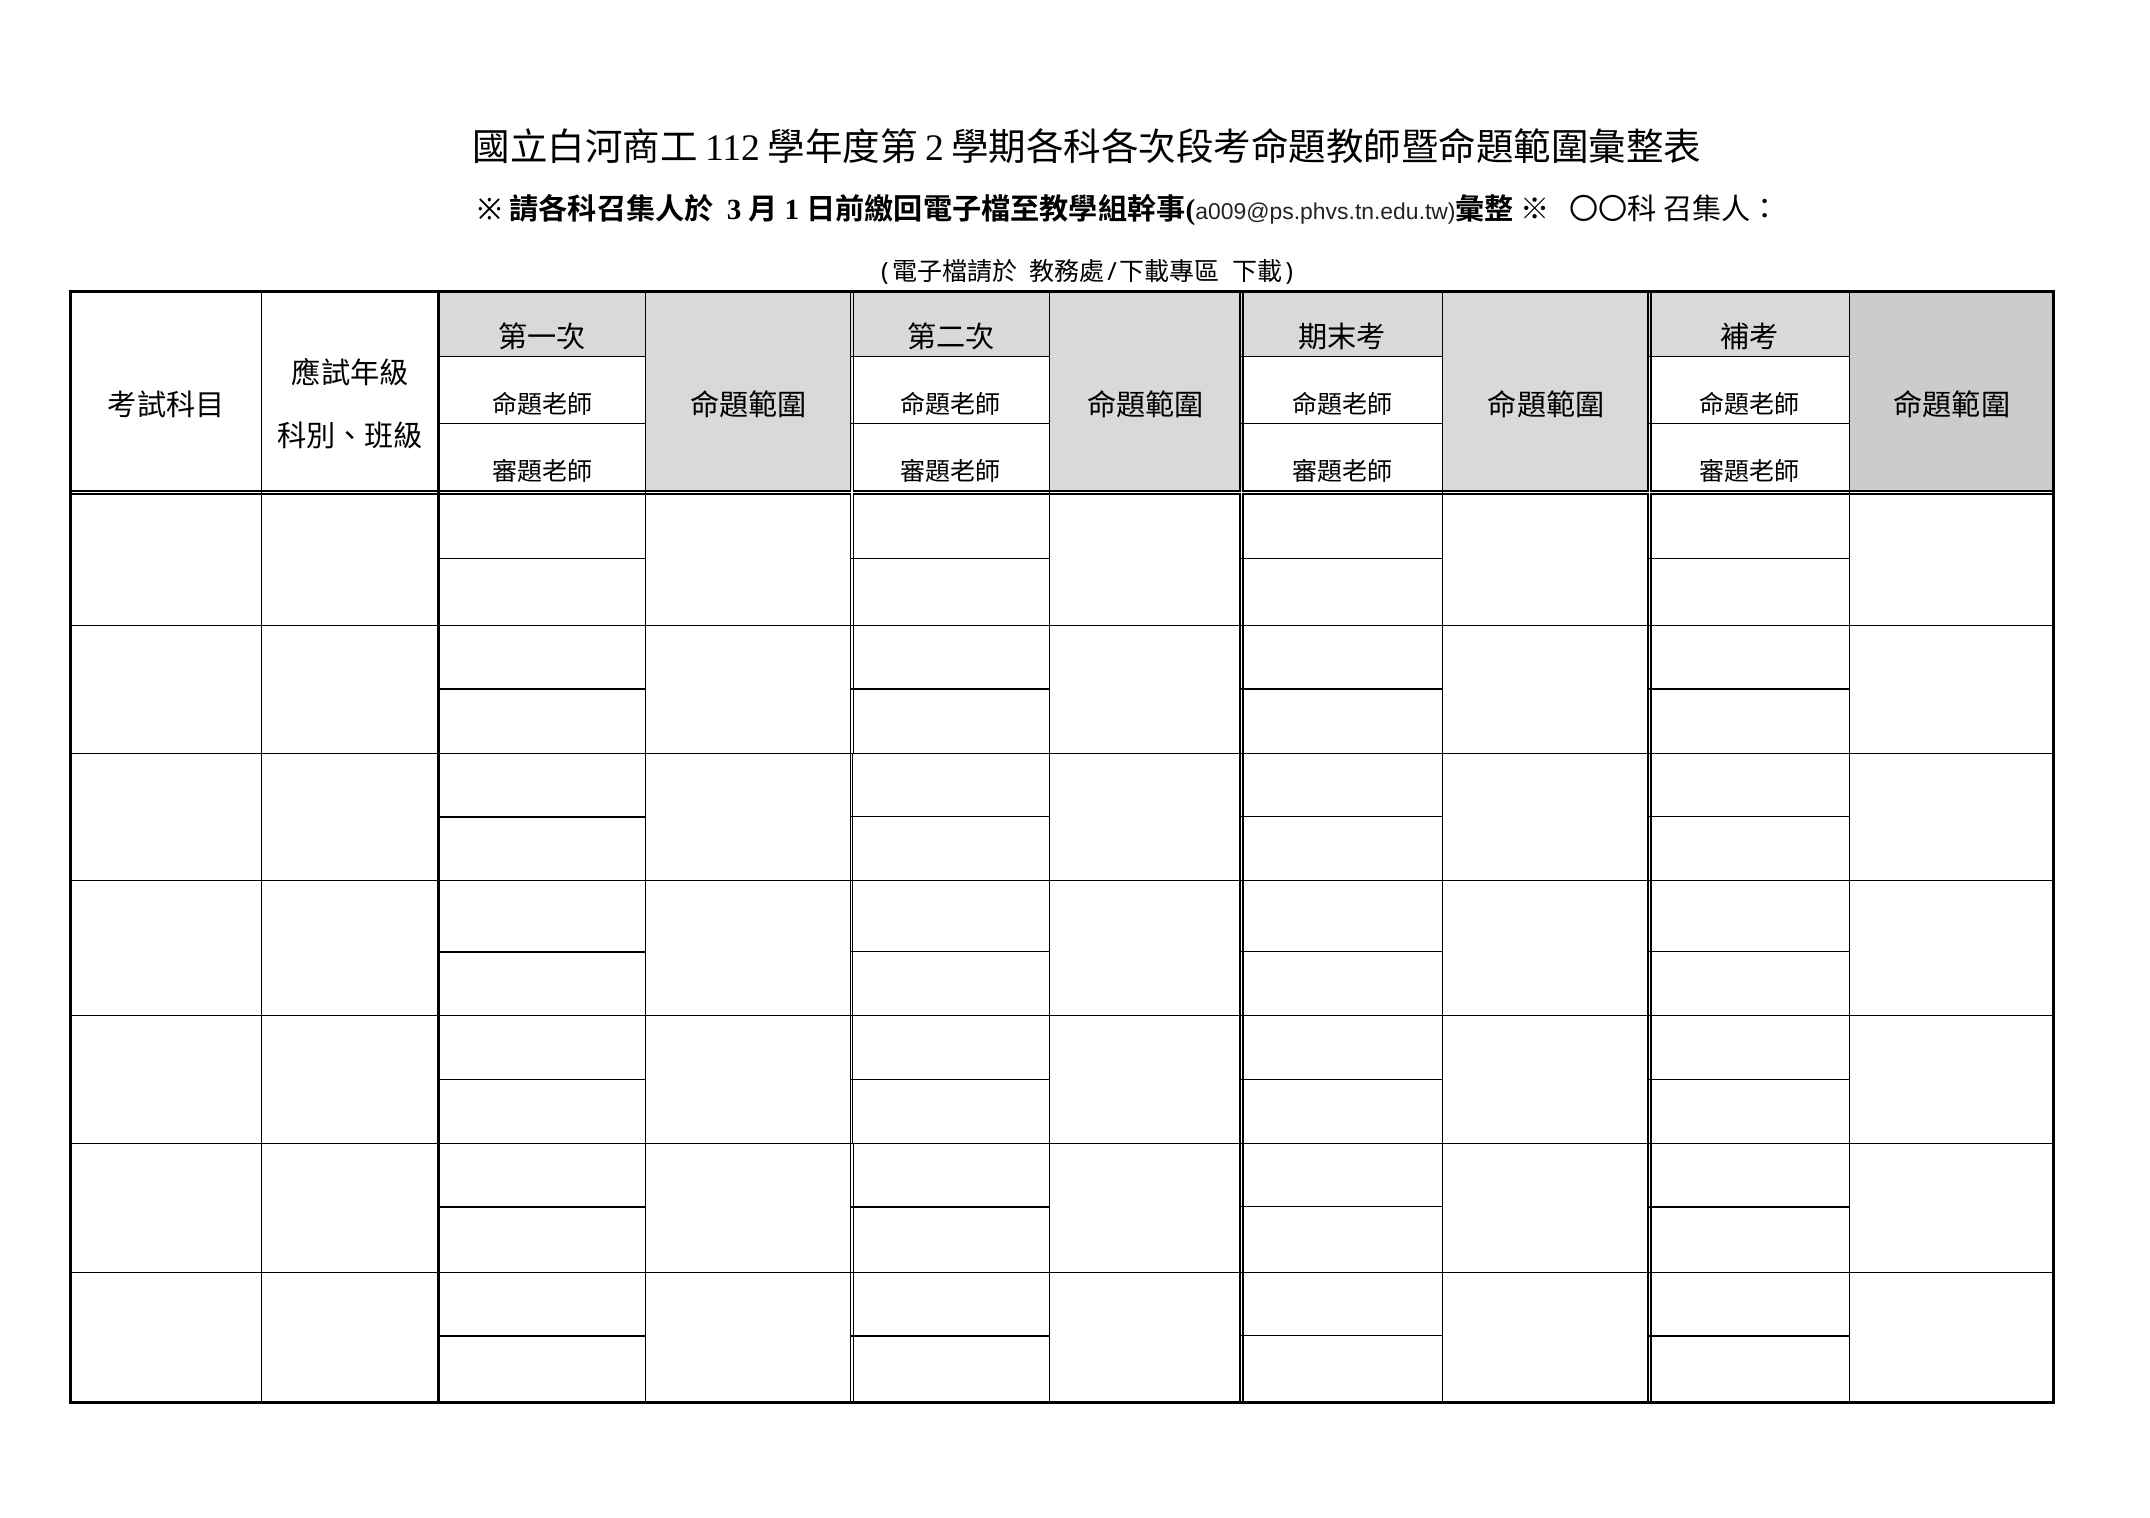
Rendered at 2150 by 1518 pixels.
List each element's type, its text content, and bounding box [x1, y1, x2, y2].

table_cell [1443, 1273, 1647, 1401]
table_header 命題範圍 [1850, 293, 2052, 490]
text ※ 請各科召集人於 3 月 1 日前繳回電子檔至教學組幹事(a009@ps.phvs.tn.edu.tw)彙整 ※ 〇〇科 召集人： [71, 165, 2103, 228]
table_cell [1050, 495, 1239, 624]
text 國立白河商工112學年度第2學期各科各次段考命題教師暨命題範圍彙整表 [71, 103, 2103, 165]
table_cell [440, 690, 645, 753]
table_cell [1244, 1336, 1442, 1401]
table_cell [72, 1273, 261, 1401]
table_cell [1652, 754, 1849, 816]
table_cell [1850, 1144, 2052, 1272]
table_cell [1244, 817, 1442, 880]
table_cell [1652, 1144, 1849, 1206]
table_cell 審題老師 [440, 424, 645, 490]
table_cell [72, 495, 261, 624]
table_cell 審題老師 [1244, 424, 1442, 490]
table_cell [1652, 1016, 1849, 1079]
table_cell 審題老師 [854, 424, 1049, 490]
table_cell [72, 881, 261, 1015]
table_cell [1443, 626, 1647, 753]
table_cell [1652, 1273, 1849, 1335]
table_cell [72, 1016, 261, 1143]
table_cell [853, 817, 1049, 880]
table_cell [1050, 1144, 1239, 1272]
table_cell [1244, 1207, 1442, 1272]
table_cell [1850, 626, 2052, 753]
table_cell [854, 1273, 1049, 1335]
table_cell 命題老師 [440, 357, 645, 423]
table_header 期末考 [1244, 293, 1442, 356]
table_cell [1652, 817, 1849, 880]
table_cell [1652, 1080, 1849, 1143]
table_cell [853, 952, 1049, 1015]
table_cell [1652, 952, 1849, 1015]
table_header 考試科目 [72, 293, 261, 490]
table_cell [440, 1016, 645, 1079]
table_cell [440, 1144, 645, 1206]
table_cell [440, 626, 645, 688]
table_header 命題範圍 [1443, 293, 1647, 490]
table_cell [854, 559, 1049, 624]
table_header 命題範圍 [646, 293, 850, 490]
table_cell [440, 1208, 645, 1272]
table_cell [1244, 1016, 1442, 1079]
table_cell [1244, 754, 1442, 816]
table_cell [440, 754, 645, 816]
table_cell [646, 1016, 850, 1143]
table_cell [1443, 1016, 1647, 1143]
table_cell [646, 626, 850, 753]
table_cell [1850, 1273, 2052, 1401]
table_cell [646, 1273, 850, 1401]
table_cell [1443, 495, 1647, 624]
table_cell [854, 1208, 1049, 1272]
table_cell [1050, 626, 1239, 753]
table_cell [440, 881, 645, 951]
table_cell [1050, 754, 1239, 880]
table_cell [1050, 881, 1239, 1015]
table_cell [1850, 881, 2052, 1015]
table_header 第一次 [440, 293, 645, 356]
table_cell [853, 881, 1049, 951]
table_cell [1244, 881, 1442, 951]
table_cell [262, 1273, 437, 1401]
table_cell [262, 1144, 437, 1272]
table_cell [262, 495, 437, 624]
table_cell [646, 495, 850, 624]
table_cell [1050, 1273, 1239, 1401]
table_cell [1652, 495, 1849, 557]
table_cell [440, 953, 645, 1015]
table_cell [854, 626, 1049, 688]
table_cell [1652, 559, 1849, 624]
table_cell [853, 754, 1049, 816]
table_cell [1443, 754, 1647, 880]
table_cell 命題老師 [854, 357, 1049, 423]
table_cell [262, 626, 437, 753]
table_cell [1652, 1208, 1849, 1272]
table_cell [440, 1337, 645, 1401]
table_cell [853, 1016, 1049, 1079]
table_cell [262, 1016, 437, 1143]
table_cell [854, 1144, 1049, 1206]
table_cell [1850, 495, 2052, 624]
table_cell [1244, 1273, 1442, 1335]
table_cell [1850, 1016, 2052, 1143]
table_cell [1443, 1144, 1647, 1272]
table_cell 命題老師 [1244, 357, 1442, 423]
table_cell [440, 1080, 645, 1143]
table_cell [646, 1144, 850, 1272]
table_cell [72, 754, 261, 880]
table_cell [72, 1144, 261, 1272]
table_cell [1652, 1337, 1849, 1401]
table_cell [440, 559, 645, 624]
table_cell [853, 1080, 1049, 1143]
table_cell 命題老師 [1652, 357, 1849, 423]
table_header 命題範圍 [1050, 293, 1239, 490]
table_cell [440, 818, 645, 880]
table_cell [854, 1337, 1049, 1401]
table_cell [1652, 881, 1849, 951]
table_cell [646, 754, 850, 880]
table_cell 審題老師 [1652, 424, 1849, 490]
table_cell [1244, 952, 1442, 1015]
table_cell [1244, 559, 1442, 624]
table_header 補考 [1652, 293, 1849, 356]
table_cell [1652, 690, 1849, 753]
table_header 應試年級 科別、班級 [262, 293, 437, 490]
table_cell [262, 754, 437, 880]
table_cell [262, 881, 437, 1015]
text (電子檔請於 教務處/下載專區 下載) [71, 228, 2103, 290]
table_cell [1244, 626, 1442, 688]
table_cell [1850, 754, 2052, 880]
table_cell [1244, 1144, 1442, 1206]
table_cell [1244, 690, 1442, 753]
table_cell [72, 626, 261, 753]
table_header 第二次 [854, 293, 1049, 356]
table_cell [646, 881, 850, 1015]
table_cell [440, 495, 645, 557]
table_cell [1244, 495, 1442, 557]
table_cell [1443, 881, 1647, 1015]
table_cell [1244, 1080, 1442, 1143]
table_cell [1050, 1016, 1239, 1143]
table_cell [854, 690, 1049, 753]
table_cell [854, 495, 1049, 557]
table_cell [440, 1273, 645, 1335]
table_cell [1652, 626, 1849, 688]
